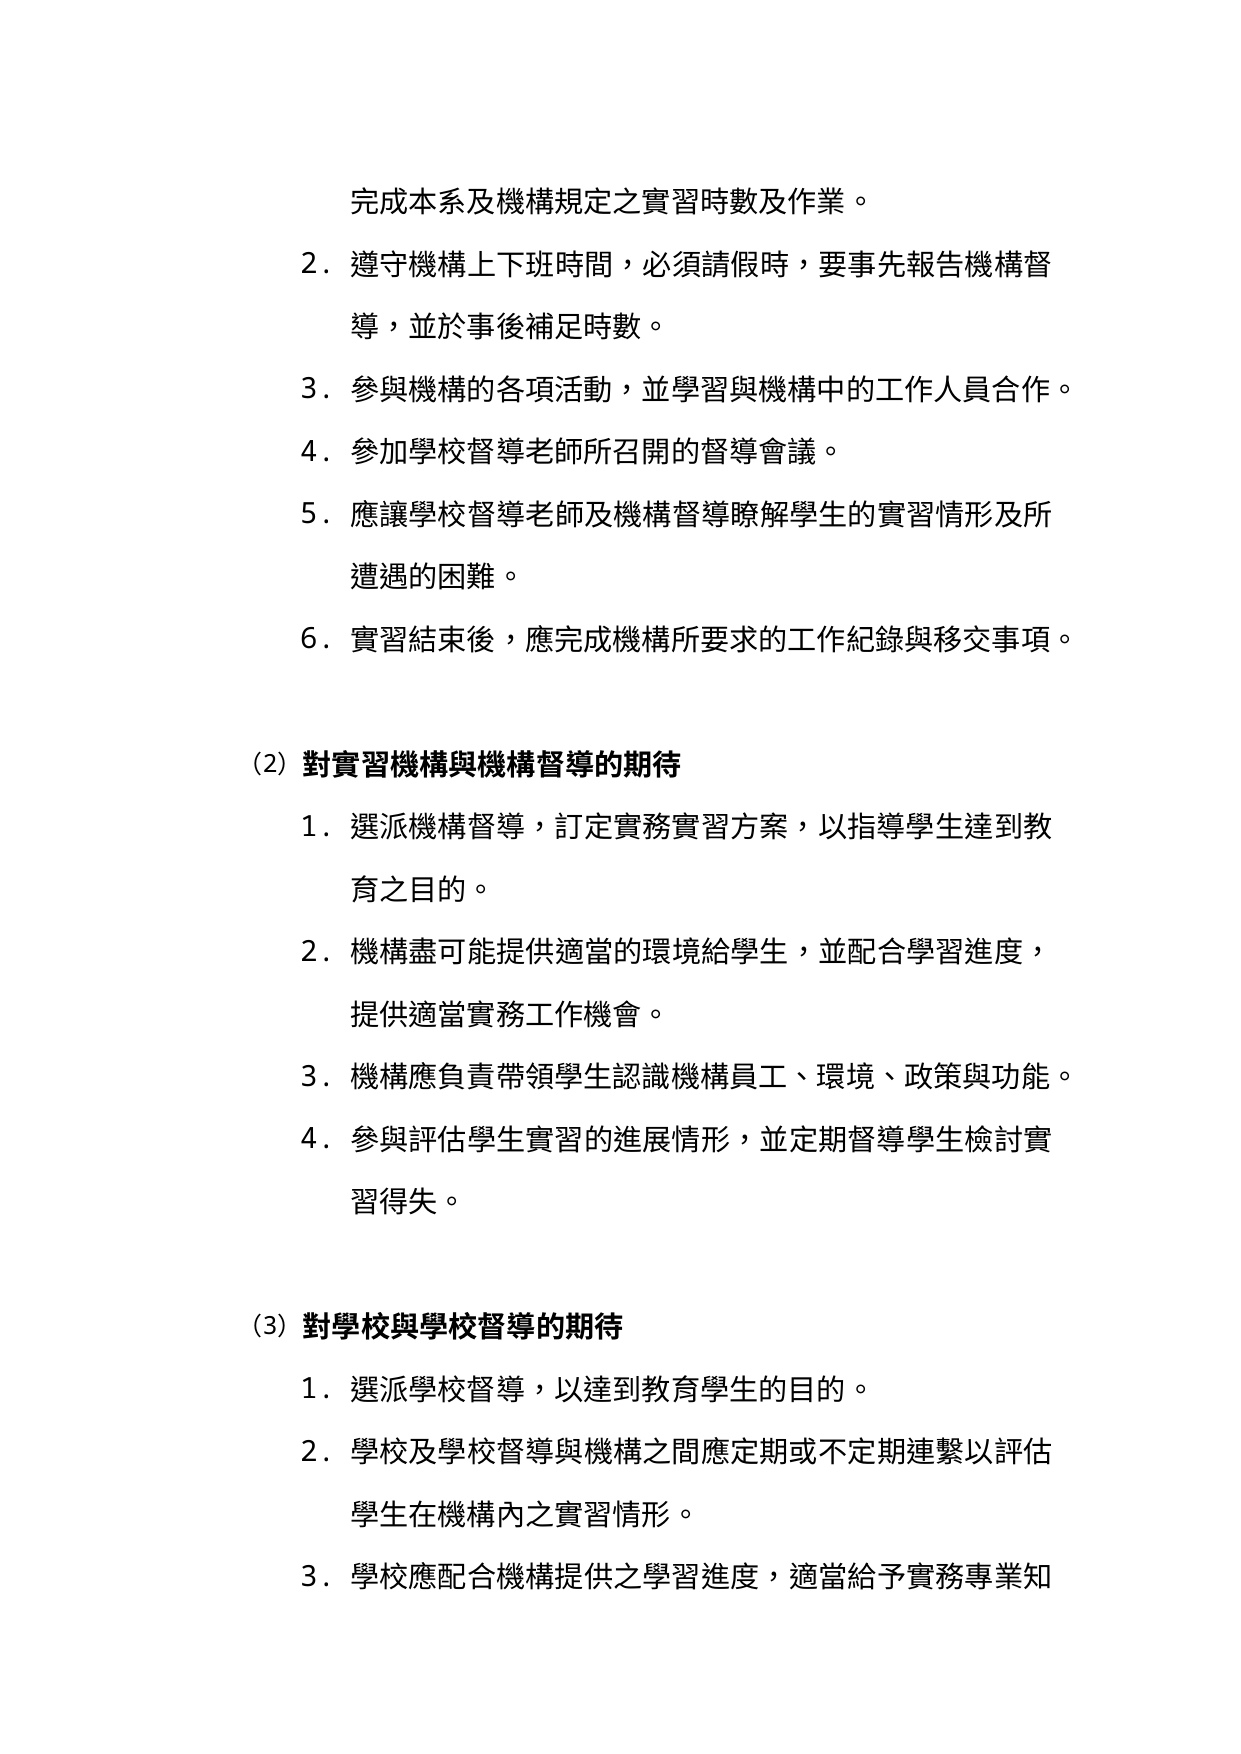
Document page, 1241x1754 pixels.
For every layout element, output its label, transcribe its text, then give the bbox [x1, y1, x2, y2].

list 參與評估學生實習的進展情形，並定期督導學生檢討實習得失。 [300, 1096, 1053, 1221]
list 學校應配合機構提供之學習進度，適當給予實務專業知 [300, 1533, 1053, 1596]
list 機構盡可能提供適當的環境給學生，並配合學習進度，提供適當實務工作機會。 [300, 908, 1053, 1033]
list 機構應負責帶領學生認識機構員工、環境、政策與功能。 [300, 1033, 1053, 1096]
list 遵守機構上下班時間，必須請假時，要事先報告機構督導，並於事後補足時數。 [300, 221, 1053, 346]
list 參與機構的各項活動，並學習與機構中的工作人員合作。 [300, 346, 1053, 408]
list 參加學校督導老師所召開的督導會議。 [300, 408, 1053, 471]
list 完成本系及機構規定之實習時數及作業。 [300, 158, 1053, 221]
list 選派學校督導，以達到教育學生的目的。 [300, 1346, 1053, 1408]
list 選派機構督導，訂定實務實習方案，以指導學生達到教育之目的。 [300, 783, 1053, 908]
list 對學校與學校督導的期待 [237, 1283, 1053, 1346]
list 對實習機構與機構督導的期待 [237, 721, 1053, 783]
list 學校及學校督導與機構之間應定期或不定期連繫以評估學生在機構內之實習情形。 [300, 1408, 1053, 1533]
list 實習結束後，應完成機構所要求的工作紀錄與移交事項。 [300, 596, 1053, 658]
list 應讓學校督導老師及機構督導瞭解學生的實習情形及所遭遇的困難。 [300, 471, 1053, 596]
